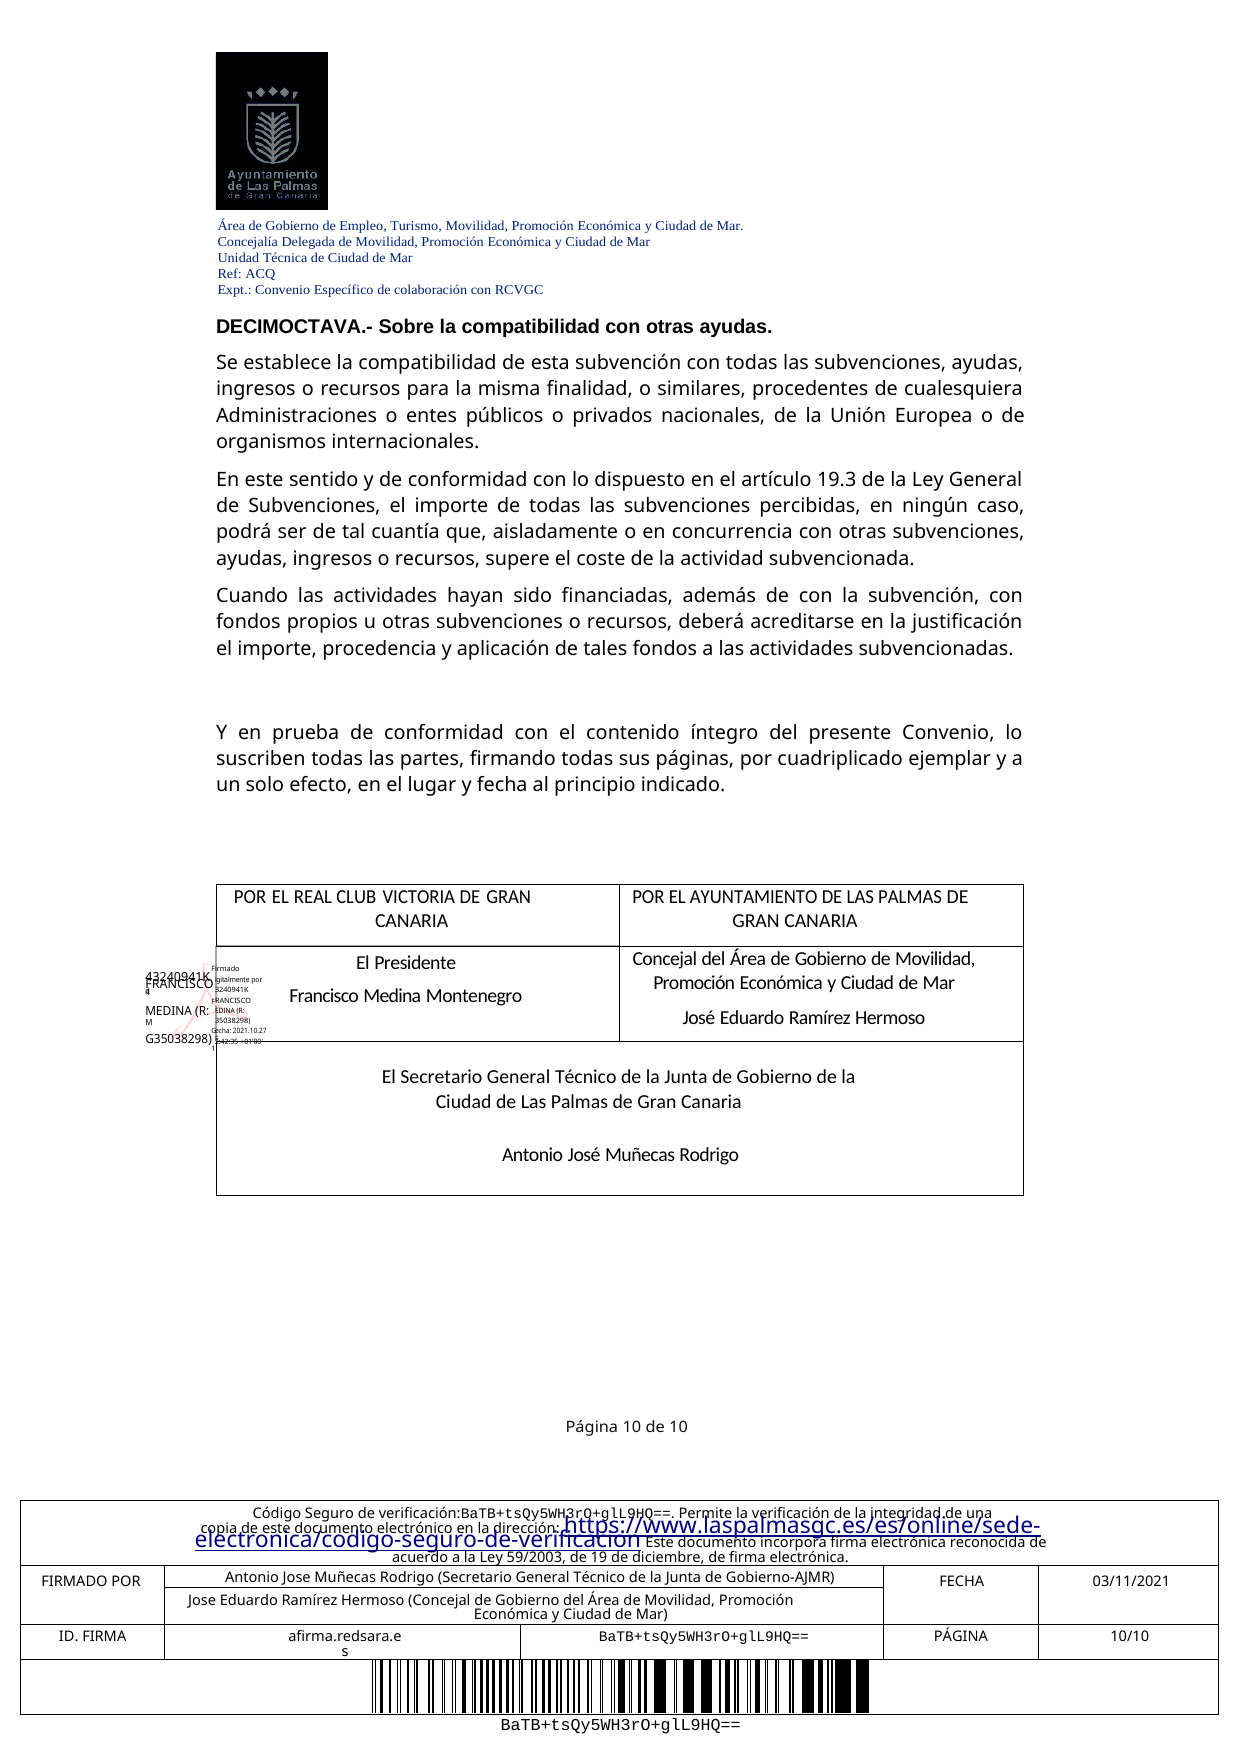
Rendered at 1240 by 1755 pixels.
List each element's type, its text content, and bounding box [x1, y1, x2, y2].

table_cell [768, 1660, 775, 1713]
table_cell Antonio Jose Muñecas Rodrigo (Secretario General Técnico de la Junta de Gobierno-AJMR) [165, 1566, 883, 1587]
table_cell PÁGINA [884, 1625, 1038, 1659]
table_cell [814, 1660, 818, 1713]
table_cell FIRMADO POR [21, 1566, 164, 1623]
table_cell [456, 1660, 462, 1713]
table_cell [751, 1660, 755, 1713]
text Y en prueba de conformidad con el contenido íntegro del presente Convenio, lo suscriben todas las partes, firmando todas sus páginas, por cuadriplicado ejemplar y a un solo efecto, en el lugar y fecha al principio indicado. [216, 718, 1024, 797]
table_cell [523, 1660, 531, 1713]
table_cell [514, 1660, 519, 1713]
table_cell FECHA [884, 1566, 1038, 1623]
table_cell Jose Eduardo Ramírez Hermoso (Concejal de Gobierno del Área de Movilidad, Promoción Económica y Ciudad de Mar) [165, 1588, 883, 1623]
table_cell [401, 1660, 407, 1713]
table_cell [445, 1660, 452, 1713]
table_cell [21, 1660, 372, 1713]
table_cell afirma.redsara.es [165, 1625, 520, 1659]
table_cell [603, 1660, 611, 1713]
table_cell [647, 1660, 654, 1713]
table_cell [383, 1660, 389, 1713]
table_cell [739, 1660, 747, 1713]
subtitle DECIMOCTAVA.- Sobre la compatibilidad con otras ayudas. [216, 315, 1231, 338]
table_cell [562, 1660, 567, 1713]
table_cell [434, 1660, 442, 1713]
table_cell [376, 1660, 380, 1713]
table_cell [779, 1660, 789, 1713]
table_cell [495, 1660, 499, 1713]
table_cell [760, 1660, 765, 1713]
table_cell [632, 1660, 638, 1713]
table_cell [569, 1660, 573, 1713]
table_cell [476, 1660, 480, 1713]
table_cell [580, 1660, 587, 1713]
table_cell [730, 1660, 734, 1713]
text Cuando las actividades hayan sido financiadas, además de con la subvención, con fondos propios u otras subvenciones o recursos, deberá acreditarse en la justificación el importe, procedencia y aplicación de tales fondos a las actividades subvencionadas. [216, 582, 1024, 661]
table_cell 03/11/2021 [1039, 1566, 1218, 1623]
text Se establece la compatibilidad de esta subvención con todas las subvenciones, ayudas, ingresos o recursos para la misma finalidad, o similares, procedentes de cualesquiera Administraciones o entes públicos o privados nacionales, de la Unión Europea o de organismos internacionales. [216, 349, 1024, 454]
table_cell [794, 1660, 802, 1713]
text En este sentido y de conformidad con lo dispuesto en el artículo 19.3 de la Ley General de Subvenciones, el importe de todas las subvenciones percibidas, en ningún caso, podrá ser de tal cuantía que, aisladamente o en concurrencia con otras subvenciones, ayudas, ingresos o recursos, supere el coste de la actividad subvencionada. [216, 465, 1024, 571]
table_cell [721, 1660, 725, 1713]
table_cell ID. FIRMA [21, 1625, 164, 1659]
table_cell [869, 1660, 1218, 1713]
table_cell [391, 1660, 397, 1713]
table_cell [592, 1660, 600, 1713]
table_cell [677, 1660, 683, 1713]
table_cell [537, 1660, 542, 1713]
table_cell [418, 1660, 428, 1713]
table_cell [694, 1660, 701, 1713]
table_cell [712, 1660, 719, 1713]
table_cell [666, 1660, 674, 1713]
table_cell [409, 1660, 414, 1713]
table_header Código Seguro de verificación:BaTB+tsQy5WH3rO+glL9HQ==. Permite la verificación de la integridad de una copia de este documento electrónico en la dirección: https://www.laspalmasgc.es/es/online/sede-electronica/codigo-seguro-de-verificacion Este documento incorpora firma electrónica reconocida de acuerdo a la Ley 59/2003, de 19 de diciembre, de firma electrónica. [21, 1501, 1218, 1565]
table_cell [466, 1660, 472, 1713]
table_cell BaTB+tsQy5WH3rO+glL9HQ== [521, 1625, 883, 1659]
table_cell [851, 1660, 856, 1713]
table_cell [625, 1660, 629, 1713]
table_cell 10/10 [1039, 1625, 1218, 1659]
table_cell [551, 1660, 556, 1713]
table_cell [823, 1660, 827, 1713]
